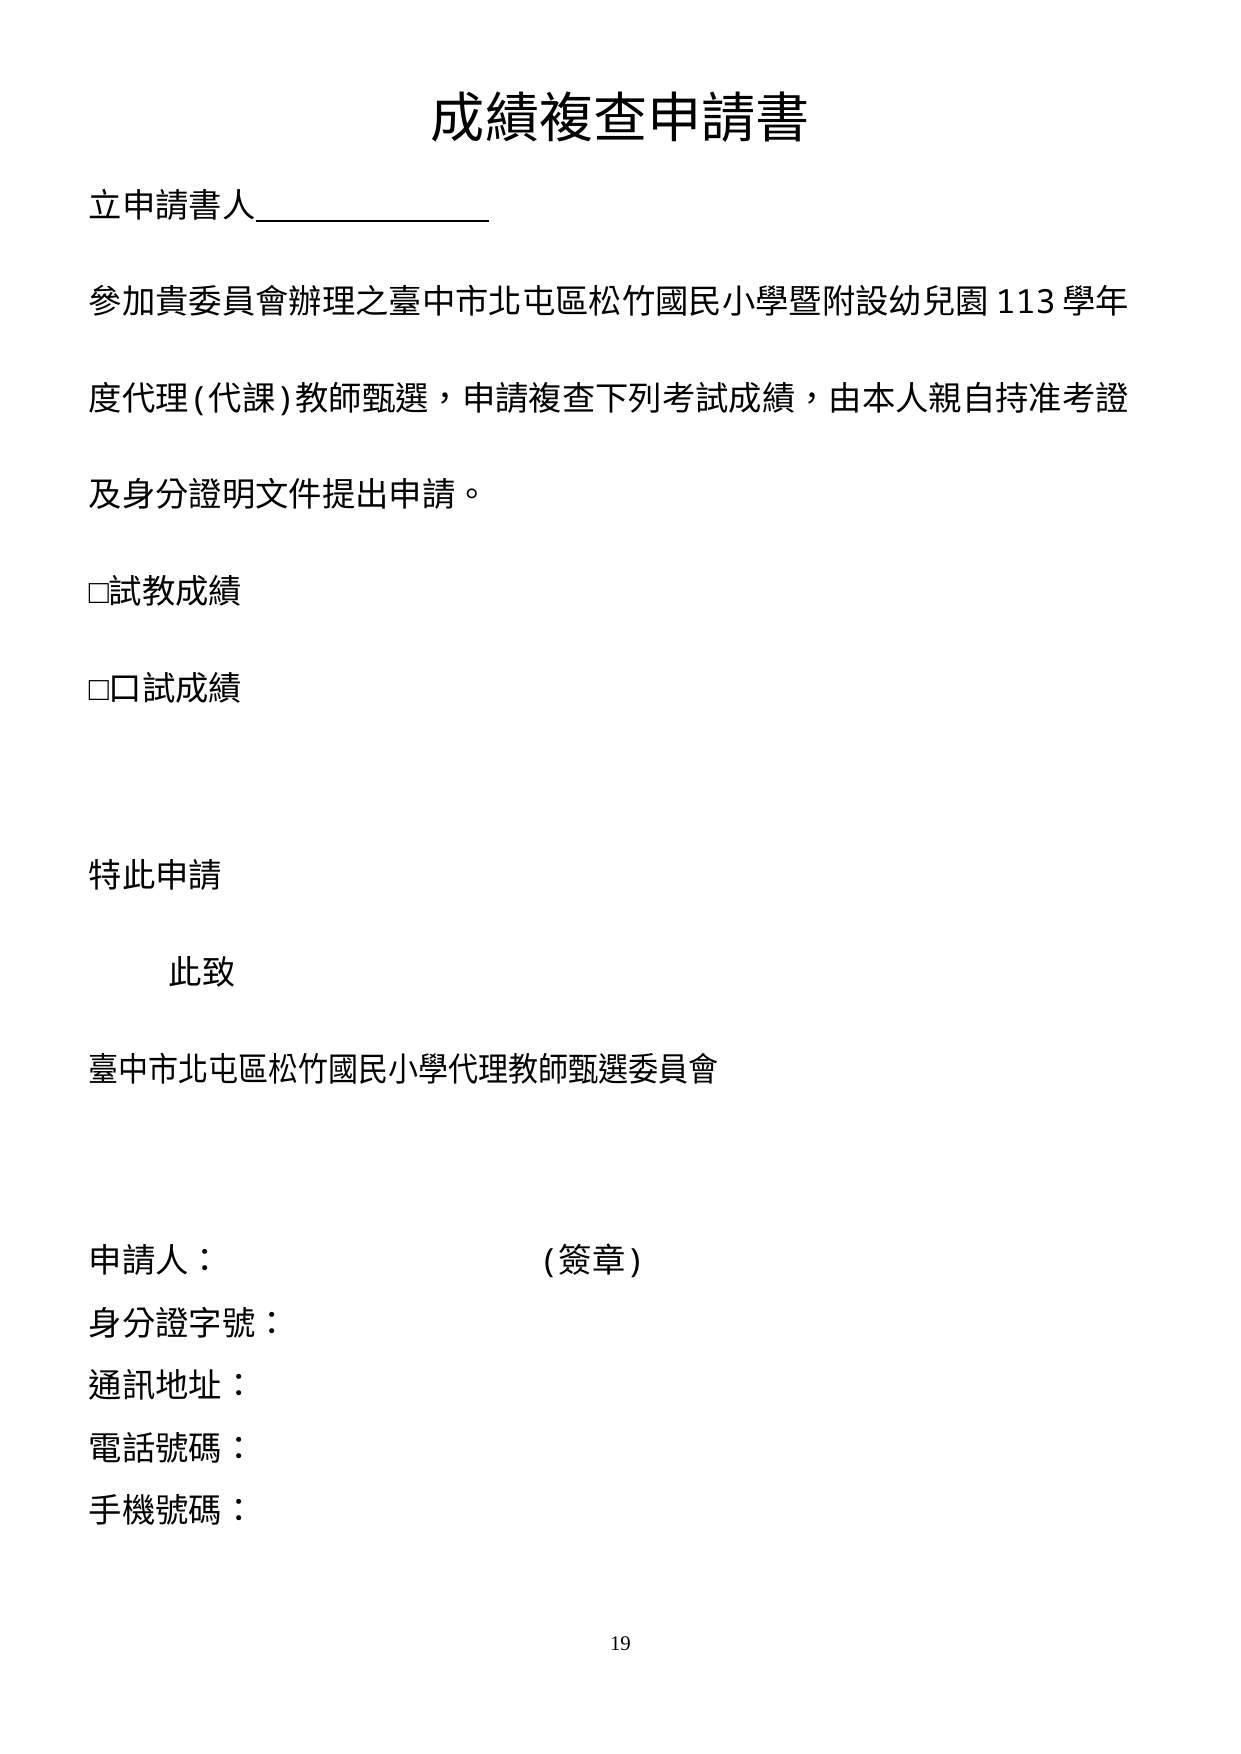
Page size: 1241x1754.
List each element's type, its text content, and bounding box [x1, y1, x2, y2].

text 申請人： (簽章) [89, 1223, 1152, 1285]
text □試教成績 [89, 565, 1152, 613]
text 參加貴委員會辦理之臺中市北屯區松竹國民小學暨附設幼兒園113學年度代理(代課)教師甄選，申請複查下列考試成績，由本人親自持准考證及身分證明文件提出申請。 [89, 275, 1152, 516]
text 電話號碼： [89, 1410, 1152, 1473]
text 通訊地址： [89, 1348, 1152, 1410]
text 身分證字號： [89, 1285, 1152, 1348]
text 特此申請 [89, 849, 1152, 897]
text 手機號碼： [89, 1473, 1152, 1535]
text 成績複查申請書 [89, 75, 1152, 153]
text 立申請書人 [89, 178, 1152, 227]
text 此致 [89, 946, 1152, 994]
text 臺中市北屯區松竹國民小學代理教師甄選委員會 [89, 1043, 1152, 1091]
text □口試成績 [89, 662, 1152, 710]
